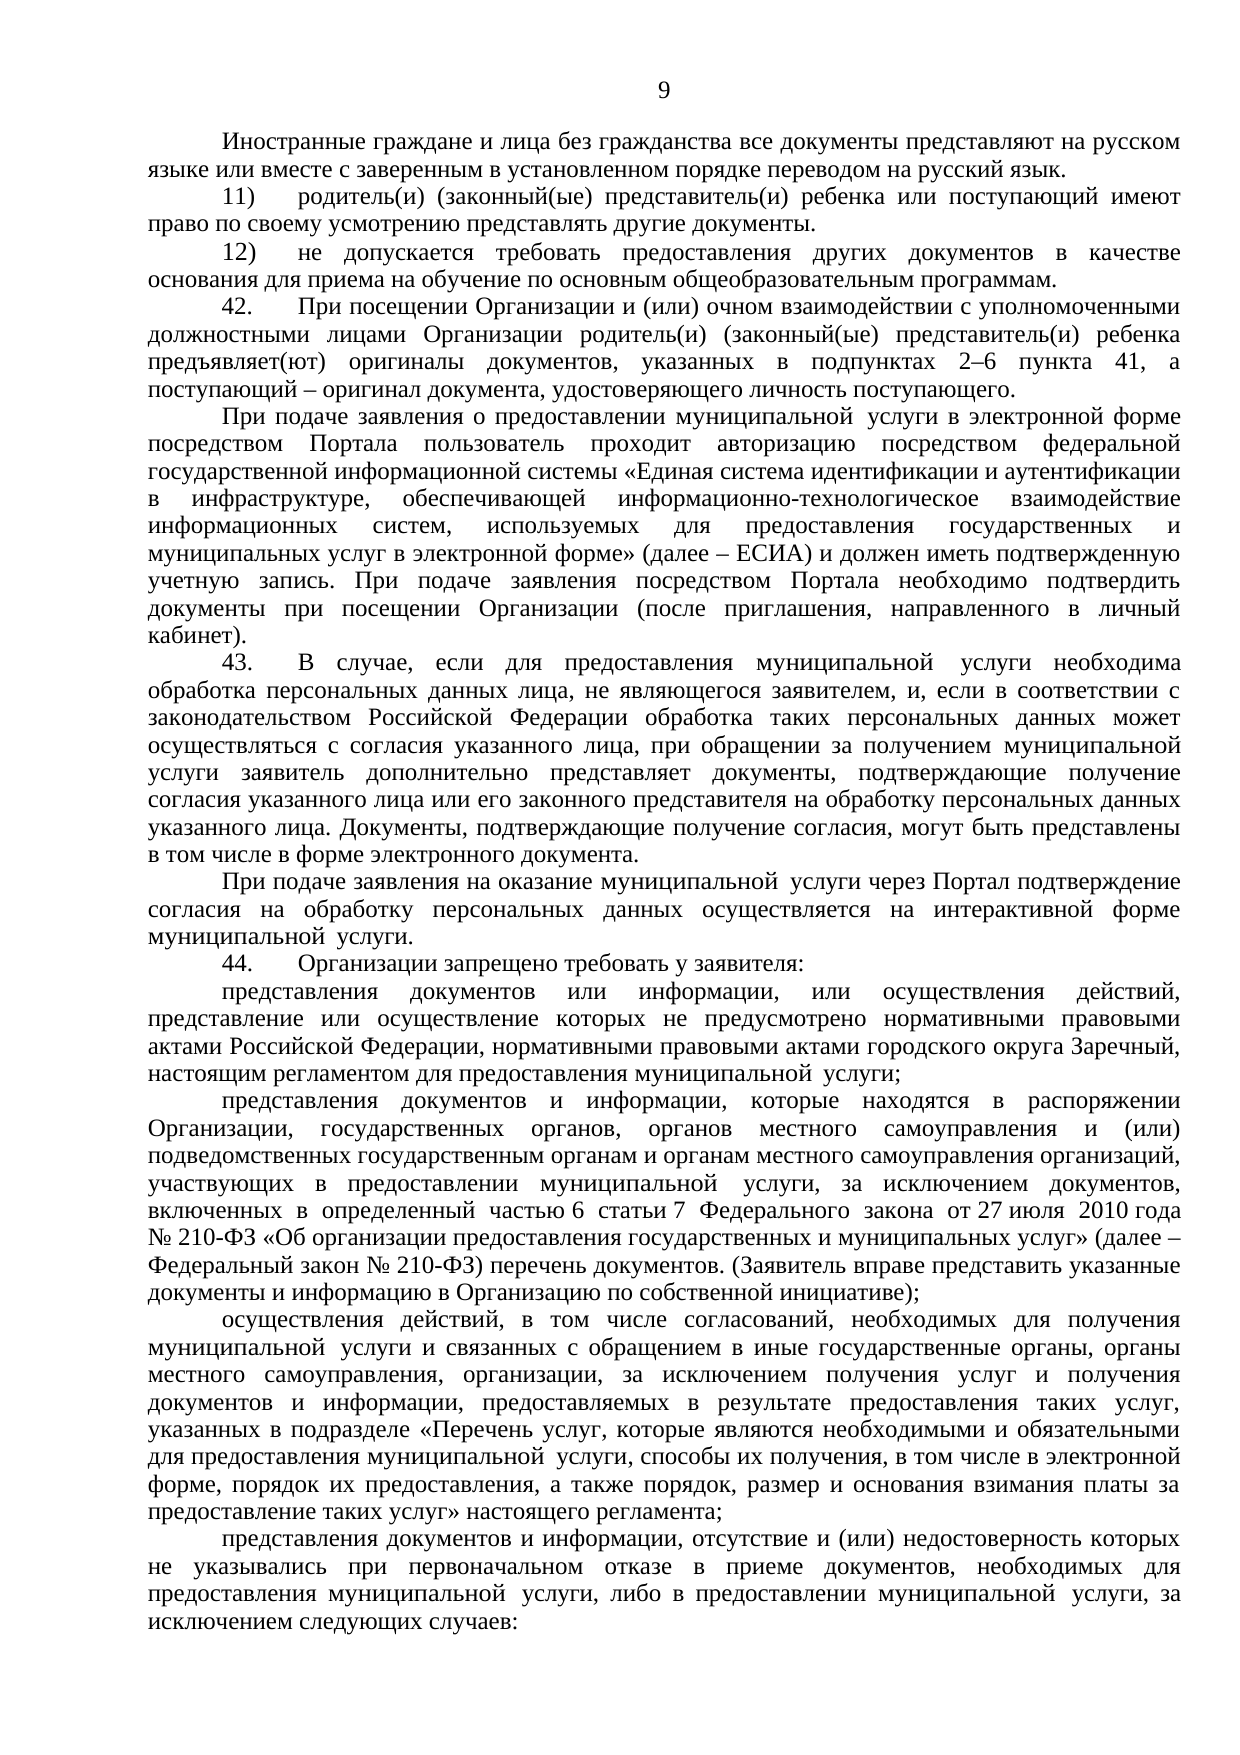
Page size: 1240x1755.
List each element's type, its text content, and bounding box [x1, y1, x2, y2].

text представления документов или информации, или осуществления действий, представление или осуществление которых не предусмотрено нормативными правовыми актами Российской Федерации, нормативными правовыми актами городского округа Заречный, настоящим регламентом для предоставления муниципальной услуги; [148, 977, 1181, 1087]
list не допускается требовать предоставления других документов в качестве основания для приема на обучение по основным общеобразовательным программам. [148, 237, 1181, 293]
list В случае, если для предоставления муниципальной услуги необходима обработка персональных данных лица, не являющегося заявителем, и, если в соответствии с законодательством Российской Федерации обработка таких персональных данных может осуществляться с согласия указанного лица, при обращении за получением муниципальной услуги заявитель дополнительно представляет документы, подтверждающие получение согласия указанного лица или его законного представителя на обработку персональных данных указанного лица. Документы, подтверждающие получение согласия, могут быть представлены в том числе в форме электронного документа. [148, 649, 1181, 868]
list Организации запрещено требовать у заявителя: [148, 950, 1181, 977]
text При подаче заявления на оказание муниципальной услуги через Портал подтверждение согласия на обработку персональных данных осуществляется на интерактивной форме муниципальной услуги. [148, 868, 1181, 950]
text осуществления действий, в том числе согласований, необходимых для получения муниципальной услуги и связанных с обращением в иные государственные органы, органы местного самоуправления, организации, за исключением получения услуг и получения документов и информации, предоставляемых в результате предоставления таких услуг, указанных в подразделе «Перечень услуг, которые являются необходимыми и обязательными для предоставления муниципальной услуги, способы их получения, в том числе в электронной форме, порядок их предоставления, а также порядок, размер и основания взимания платы за предоставление таких услуг» настоящего регламента; [148, 1306, 1181, 1525]
text Иностранные граждане и лица без гражданства все документы представляют на русском языке или вместе с заверенным в установленном порядке переводом на русский язык. [148, 128, 1181, 182]
text При подаче заявления о предоставлении муниципальной услуги в электронной форме посредством Портала пользователь проходит авторизацию посредством федеральной государственной информационной системы «Единая система идентификации и аутентификации в инфраструктуре, обеспечивающей информационно-технологическое взаимодействие информационных систем, используемых для предоставления государственных и муниципальных услуг в электронной форме» (далее – ЕСИА) и должен иметь подтвержденную учетную запись. При подаче заявления посредством Портала необходимо подтвердить документы при посещении Организации (после приглашения, направленного в личный кабинет). [148, 402, 1181, 649]
text представления документов и информации, отсутствие и (или) недостоверность которых не указывались при первоначальном отказе в приеме документов, необходимых для предоставления муниципальной услуги, либо в предоставлении муниципальной услуги, за исключением следующих случаев: [148, 1525, 1181, 1634]
text представления документов и информации, которые находятся в распоряжении Организации, государственных органов, органов местного самоуправления и (или) подведомственных государственным органам и органам местного самоуправления организаций, участвующих в предоставлении муниципальной услуги, за исключением документов, включенных в определенный частью 6 статьи 7 Федерального закона от 27 июля 2010 года № 210-ФЗ «Об организации предоставления государственных и муниципальных услуг» (далее – Федеральный закон № 210-ФЗ) перечень документов. (Заявитель вправе представить указанные документы и информацию в Организацию по собственной инициативе); [148, 1087, 1181, 1306]
list При посещении Организации и (или) очном взаимодействии с уполномоченными должностными лицами Организации родитель(и) (законный(ые) представитель(и) ребенка предъявляет(ют) оригиналы документов, указанных в подпунктах 2–6 пункта 41, а поступающий – оригинал документа, удостоверяющего личность поступающего. [148, 293, 1181, 402]
list родитель(и) (законный(ые) представитель(и) ребенка или поступающий имеют право по своему усмотрению представлять другие документы. [148, 182, 1181, 237]
